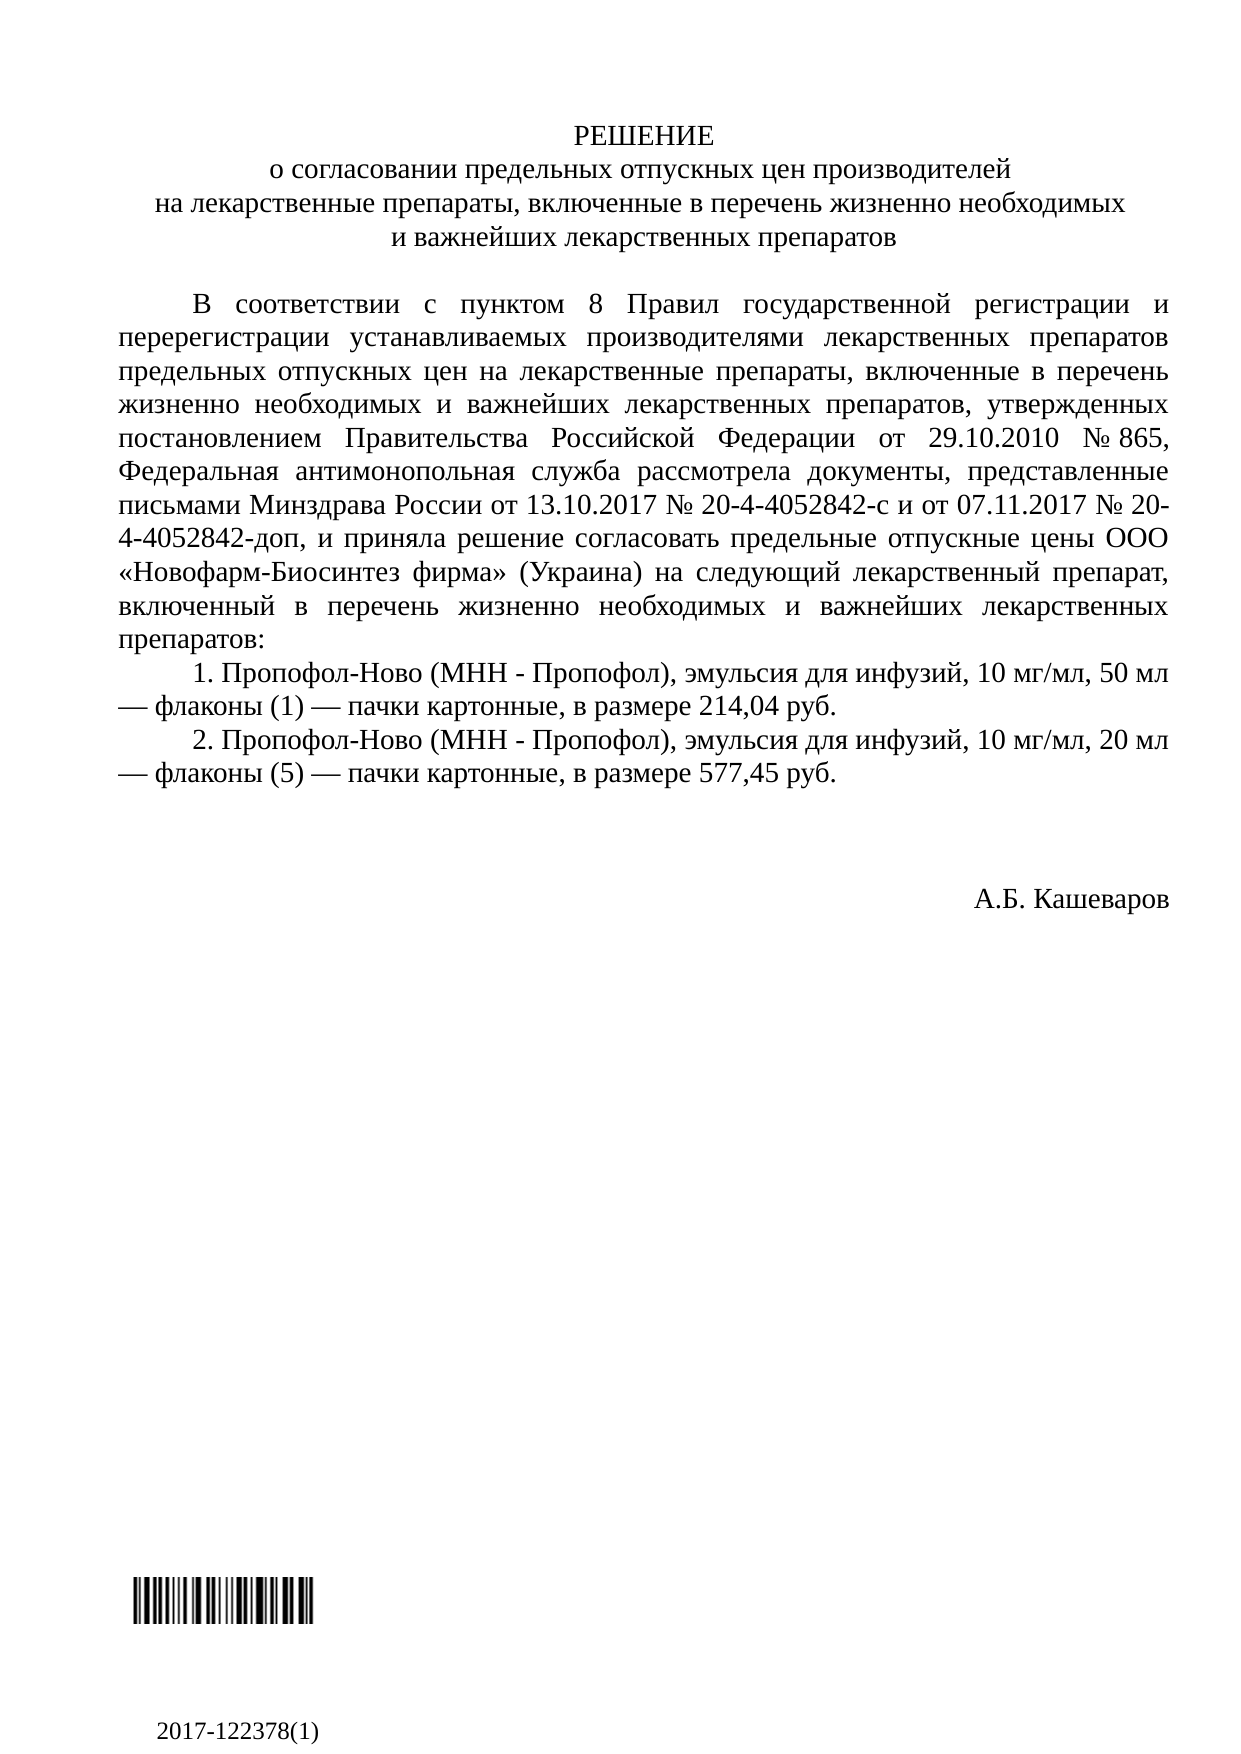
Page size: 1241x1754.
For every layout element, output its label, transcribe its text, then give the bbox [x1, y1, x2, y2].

text А.Б. Кашеваров [118, 881, 1170, 914]
picture [118, 1577, 331, 1624]
text В соответствии с пунктом 8 Правил государственной регистрации и перерегистрации устанавливаемых производителями лекарственных препаратов предельных отпускных цен на лекарственные препараты, включенные в перечень жизненно необходимых и важнейших лекарственных препаратов, утвержденных постановлением Правительства Российской Федерации от 29.10.2010 № 865, Федеральная антимонопольная служба рассмотрела документы, представленные письмами Минздрава России от 13.10.2017 № 20-4-4052842-с и от 07.11.2017 № 20-4-4052842-доп, и приняла решение согласовать предельные отпускные цены ООО «Новофарм-Биосинтез фирма» (Украина) на следующий лекарственный препарат, включенный в перечень жизненно необходимых и важнейших лекарственных препаратов: [118, 286, 1170, 655]
text на лекарственные препараты, включенные в перечень жизненно необходимых [118, 185, 1170, 219]
text и важнейших лекарственных препаратов [118, 219, 1170, 252]
text РЕШЕНИЕ [118, 118, 1170, 152]
text 1. Пропофол-Ново (МНН - Пропофол), эмульсия для инфузий, 10 мг/мл, 50 мл — флаконы (1) — пачки картонные, в размере 214,04 руб. [118, 655, 1170, 722]
text 2. Пропофол-Ново (МНН - Пропофол), эмульсия для инфузий, 10 мг/мл, 20 мл — флаконы (5) — пачки картонные, в размере 577,45 руб. [118, 722, 1170, 789]
text о согласовании предельных отпускных цен производителей [118, 152, 1170, 185]
